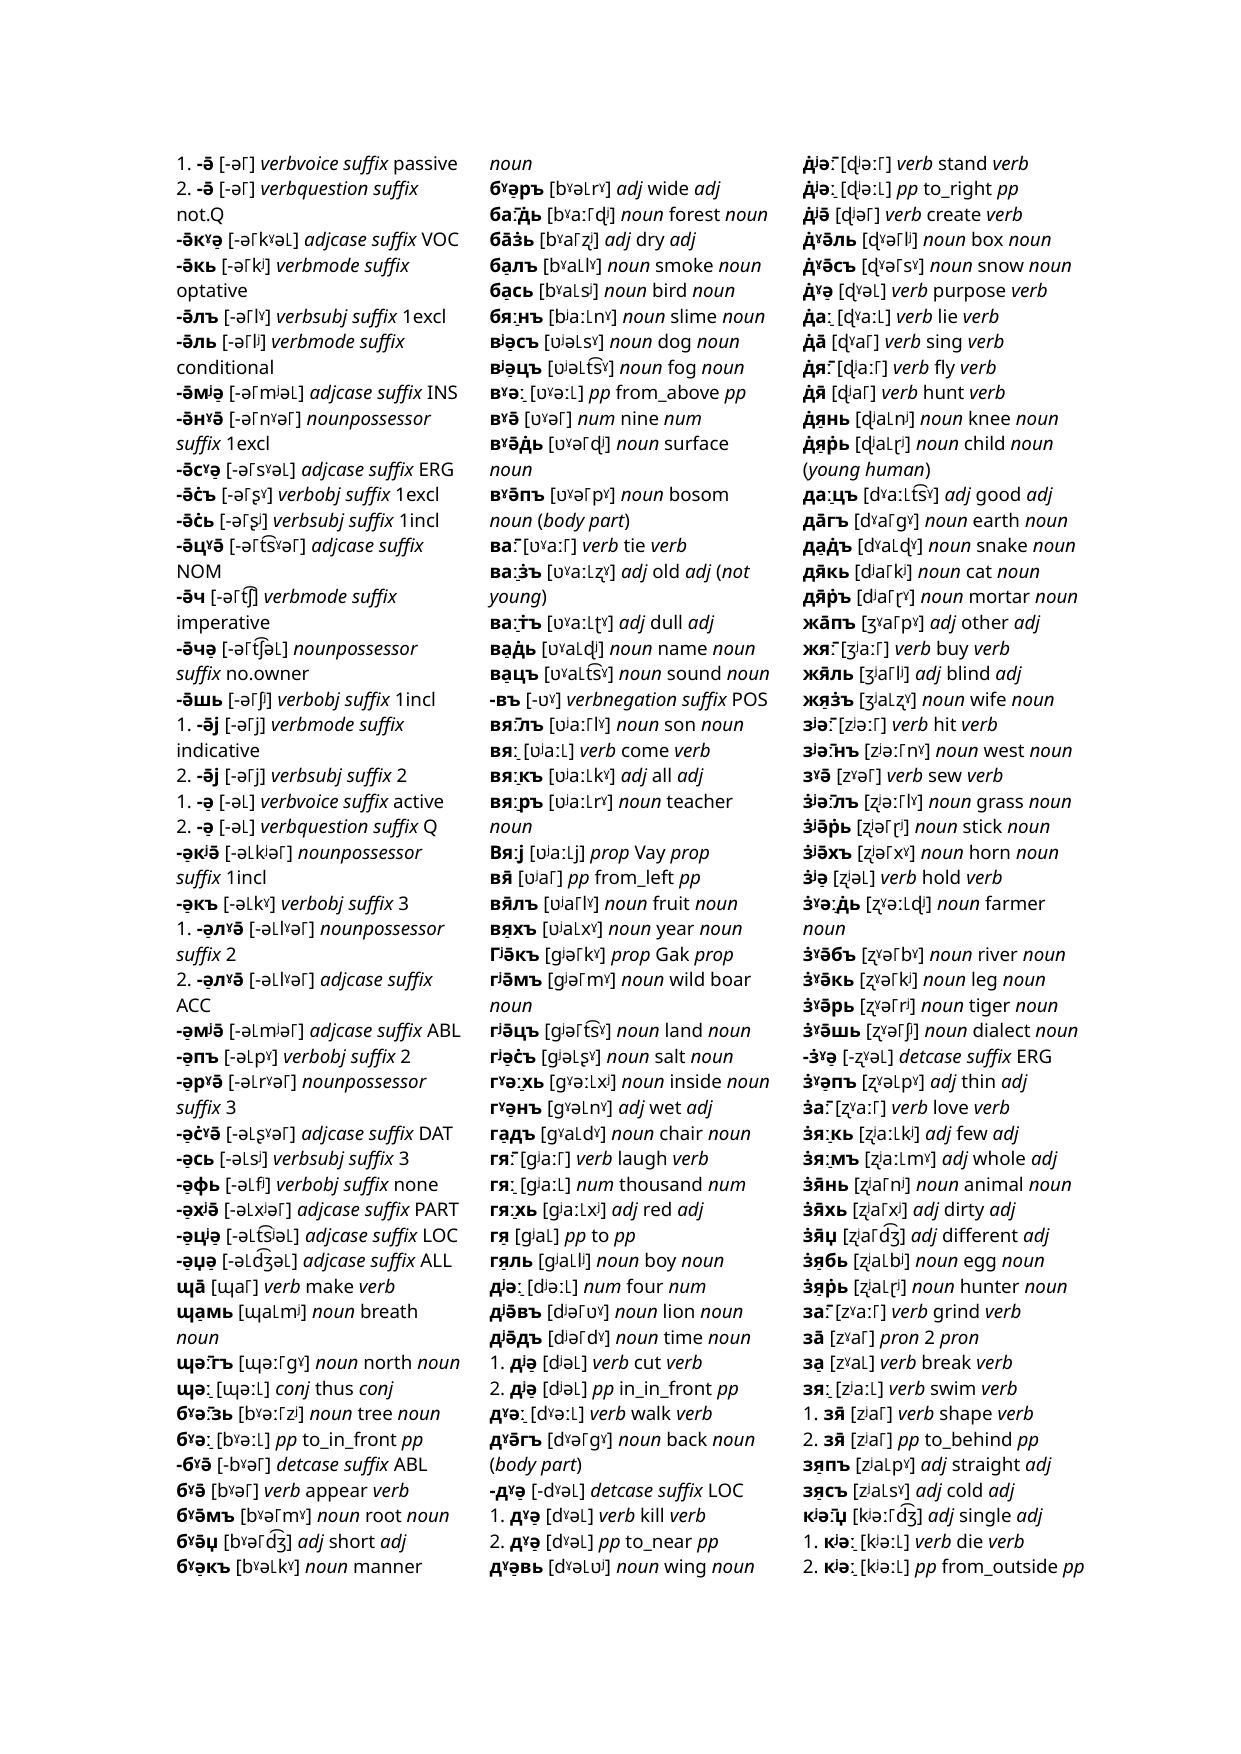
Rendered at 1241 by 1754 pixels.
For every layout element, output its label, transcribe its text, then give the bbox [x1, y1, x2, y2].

text вʲə̠съ [ʋʲə꜖sˠ] noun dog noun [489, 329, 777, 354]
text д̇а̄ [ɖˠa꜒] verb sing verb [803, 329, 1090, 354]
text ба̠сь [bˠa꜖sʲ] noun bird noun [489, 278, 777, 303]
text -ə̄ль [-ə꜒lʲ] verbmode suffix conditional [176, 329, 463, 380]
text гʲə̠с̇ъ [ɡʲə꜖ʂˠ] noun salt noun [489, 1043, 777, 1069]
text вяː̠къ [ʋʲaː꜖kˠ] adj all adj [489, 762, 777, 788]
text з̇ˠə̄бъ [ʐˠə꜒bˠ] noun river noun [803, 941, 1090, 967]
text гя̠ [ɡʲa꜖] pp to pp [489, 1222, 777, 1247]
text -ə̄лъ [-ə꜒lˠ] verbsubj suffix 1excl [176, 303, 463, 329]
text дя̄кь [dʲa꜒kʲ] noun cat noun [803, 558, 1090, 584]
text 1. дʲə̠ [dʲə꜖] verb cut verb [489, 1349, 777, 1375]
text баː̄д̇ь [bˠaː꜒ɖʲ] noun forest noun [489, 201, 777, 227]
text з̇аː̄ [ʐˠaː꜒] verb love verb [803, 1094, 1090, 1120]
text ɰā [ɰa꜒] verb make verb [176, 1273, 463, 1298]
text -ə̠рˠə̄ [-ə꜖rˠə꜒] nounpossessor suffix 3 [176, 1069, 463, 1120]
text з̇ʲəː̄лъ [ʐʲəː꜒lˠ] noun grass noun [803, 788, 1090, 813]
text дʲə̄дъ [dʲə꜒dˠ] noun time noun [489, 1324, 777, 1349]
text -ə̠цʲə̠ [-ə꜖t͡sʲə꜖] adjcase suffix LOC [176, 1222, 463, 1247]
text дя̄р̇ъ [dʲa꜒ɽˠ] noun mortar noun [803, 584, 1090, 609]
text з̇ʲə̄хъ [ʐʲə꜒xˠ] noun horn noun [803, 839, 1090, 864]
text Гʲə̄къ [ɡʲə꜒kˠ] prop Gak prop [489, 941, 777, 967]
text ба̠лъ [bˠa꜖lˠ] noun smoke noun [489, 252, 777, 278]
text 1. -ə̄ [-ə꜒] verbvoice suffix passive [176, 150, 463, 176]
text -ə̄ч [-ə꜒t͡ʃ] verbmode suffix imperative [176, 584, 463, 635]
text вʲə̠цъ [ʋʲə꜖t͡sˠ] noun fog noun [489, 354, 777, 380]
text 1. -ə̠ [-ə꜖] verbvoice suffix active [176, 788, 463, 813]
text заː̄ [zˠaː꜒] verb grind verb [803, 1298, 1090, 1324]
text бˠə̄џ [bˠə꜒d͡ʒ] adj short adj [176, 1528, 463, 1554]
text д̇ˠə̄съ [ɖˠə꜒sˠ] noun snow noun [803, 252, 1090, 278]
text -дˠə̠ [-dˠə꜖] detcase suffix LOC [489, 1477, 777, 1503]
text -ə̄нˠə̄ [-ə꜒nˠə꜒] nounpossessor suffix 1excl [176, 405, 463, 456]
text бˠə̄мъ [bˠə꜒mˠ] noun root noun [176, 1503, 463, 1528]
text гяː̠ [ɡʲaː꜖] num thousand num [489, 1171, 777, 1196]
text га̠дъ [ɡˠa꜖dˠ] noun chair noun [489, 1120, 777, 1145]
text -ə̠сь [-ə꜖sʲ] verbsubj suffix 3 [176, 1145, 463, 1171]
text -ə̄чə̠ [-ə꜒t͡ʃə꜖] nounpossessor suffix no.owner [176, 635, 463, 686]
text 2. дˠə̠ [dˠə꜖] pp to_near pp [489, 1528, 777, 1554]
text зя̠пъ [zʲa꜖pˠ] adj straight adj [803, 1452, 1090, 1477]
text з̇яː̠кь [ʐʲaː꜖kʲ] adj few adj [803, 1120, 1090, 1145]
text -ə̄шь [-ə꜒ʃʲ] verbobj suffix 1incl [176, 686, 463, 711]
text 1. -ə̄ј [-ə꜒j] verbmode suffix indicative [176, 711, 463, 762]
text жа̄пъ [ʒˠa꜒pˠ] adj other adj [803, 609, 1090, 635]
text за̄ [zˠa꜒] pron 2 pron [803, 1324, 1090, 1349]
text вяː̠ [ʋʲaː꜖] verb come verb [489, 737, 777, 762]
text дʲəː̠ [dʲəː꜖] num four num [489, 1273, 777, 1298]
text -ə̄мʲə̠ [-ə꜒mʲə꜖] adjcase suffix INS [176, 380, 463, 405]
text бˠə̄ [bˠə꜒] verb appear verb [176, 1477, 463, 1503]
text з̇я̄нь [ʐʲa꜒nʲ] noun animal noun [803, 1171, 1090, 1196]
text д̇ˠə̄ль [ɖˠə꜒lʲ] noun box noun [803, 227, 1090, 252]
text за̠ [zˠa꜖] verb break verb [803, 1349, 1090, 1375]
text жя̠з̇ъ [ʒʲa꜖ʐˠ] noun wife noun [803, 686, 1090, 711]
text жяː̄ [ʒʲaː꜒] verb buy verb [803, 635, 1090, 660]
text -ə̠фь [-ə꜖fʲ] verbobj suffix none [176, 1171, 463, 1196]
text гʲə̄цъ [ɡʲə꜒t͡sˠ] noun land noun [489, 1018, 777, 1043]
text -з̇ˠə̠ [-ʐˠə꜖] detcase suffix ERG [803, 1043, 1090, 1069]
text -ə̠мʲə̄ [-ə꜖mʲə꜒] adjcase suffix ABL [176, 1018, 463, 1043]
text вя̄лъ [ʋʲa꜒lˠ] noun fruit noun [489, 890, 777, 916]
text з̇ʲə̠ [ʐʲə꜖] verb hold verb [803, 864, 1090, 890]
text вˠə̄д̇ь [ʋˠə꜒ɖʲ] noun surface noun [489, 431, 777, 482]
text д̇ʲə̄ [ɖʲə꜒] verb create verb [803, 201, 1090, 227]
text з̇я̄џ [ʐʲa꜒d͡ʒ] adj different adj [803, 1222, 1090, 1247]
text гˠəː̠хь [ɡˠəː꜖xʲ] noun inside noun [489, 1069, 777, 1094]
text з̇я̠р̇ь [ʐʲa꜖ɽʲ] noun hunter noun [803, 1273, 1090, 1298]
text вя̠хъ [ʋʲa꜖xˠ] noun year noun [489, 916, 777, 941]
text гя̠ль [ɡʲa꜖lʲ] noun boy noun [489, 1247, 777, 1273]
text -ə̠џə̠ [-ə꜖d͡ʒə꜖] adjcase suffix ALL [176, 1247, 463, 1273]
text бяː̠нъ [bʲaː꜖nˠ] noun slime noun [489, 303, 777, 329]
text 1. зя̄ [zʲa꜒] verb shape verb [803, 1401, 1090, 1426]
text да̠д̇ъ [dˠa꜖ɖˠ] noun snake noun [803, 533, 1090, 558]
text зʲəː̄нъ [zʲəː꜒nˠ] noun west noun [803, 737, 1090, 762]
text вяː̠ръ [ʋʲaː꜖rˠ] noun teacher noun [489, 788, 777, 839]
text бˠə̠къ [bˠə꜖kˠ] noun manner [176, 1554, 463, 1579]
text з̇я̄хь [ʐʲa꜒xʲ] adj dirty adj [803, 1196, 1090, 1222]
text дʲə̄въ [dʲə꜒ʋˠ] noun lion noun [489, 1298, 777, 1324]
text ɰa̠мь [ɰa꜖mʲ] noun breath noun [176, 1298, 463, 1349]
text 2. -ə̄ј [-ə꜒j] verbsubj suffix 2 [176, 762, 463, 788]
text ва̠д̇ь [ʋˠa꜖ɖʲ] noun name noun [489, 635, 777, 660]
text -въ [-ʋˠ] verbnegation suffix POS [489, 686, 777, 711]
text вя̄ [ʋʲa꜒] pp from_left pp [489, 864, 777, 890]
text -бˠə̄ [-bˠə꜒] detcase suffix ABL [176, 1452, 463, 1477]
text з̇ˠəː̠д̇ь [ʐˠəː꜖ɖʲ] noun farmer noun [803, 890, 1090, 941]
text 2. -ə̠лˠə̄ [-ə꜖lˠə꜒] adjcase suffix ACC [176, 967, 463, 1018]
text дˠə̄гъ [dˠə꜒ɡˠ] noun back noun (body part) [489, 1426, 777, 1477]
text ба̄з̇ь [bˠa꜒ʐʲ] adj dry adj [489, 227, 777, 252]
text ɰəː̄гъ [ɰəː꜒ɡˠ] noun north noun [176, 1349, 463, 1375]
text 2. -ə̄ [-ə꜒] verbquestion suffix not.Q [176, 176, 463, 227]
text д̇ˠə̠ [ɖˠə꜖] verb purpose verb [803, 278, 1090, 303]
text -ə̄кь [-ə꜒kʲ] verbmode suffix optative [176, 252, 463, 303]
text з̇ˠə̠пъ [ʐˠə꜖pˠ] adj thin adj [803, 1069, 1090, 1094]
text 1. -ə̠лˠə̄ [-ə꜖lˠə꜒] nounpossessor suffix 2 [176, 916, 463, 967]
text вяː̄лъ [ʋʲaː꜒lˠ] noun son noun [489, 711, 777, 737]
text бˠə̠ръ [bˠə꜖rˠ] adj wide adj [489, 176, 777, 201]
text ва̠цъ [ʋˠa꜖t͡sˠ] noun sound noun [489, 660, 777, 686]
text -ə̠кʲə̄ [-ə꜖kʲə꜒] nounpossessor suffix 1incl [176, 839, 463, 890]
text з̇я̠бь [ʐʲa꜖bʲ] noun egg noun [803, 1247, 1090, 1273]
text д̇яː̄ [ɖʲaː꜒] verb fly verb [803, 354, 1090, 380]
text д̇ʲəː̠ [ɖʲəː꜖] pp to_right pp [803, 176, 1090, 201]
text гʲə̄мъ [ɡʲə꜒mˠ] noun wild boar noun [489, 967, 777, 1018]
text д̇я̠р̇ь [ɖʲa꜖ɽʲ] noun child noun (young human) [803, 431, 1090, 482]
text Вяː̠ј [ʋʲaː꜖j] prop Vay prop [489, 839, 777, 864]
text гяː̄ [ɡʲaː꜒] verb laugh verb [489, 1145, 777, 1171]
text з̇ˠə̄шь [ʐˠə꜒ʃʲ] noun dialect noun [803, 1018, 1090, 1043]
text бˠəː̄зь [bˠəː꜒zʲ] noun tree noun [176, 1401, 463, 1426]
text з̇ˠə̄кь [ʐˠə꜒kʲ] noun leg noun [803, 967, 1090, 992]
text -ə̄с̇ь [-ə꜒ʂʲ] verbsubj suffix 1incl [176, 507, 463, 533]
text ваː̠т̇ъ [ʋˠaː꜖ʈˠ] adj dull adj [489, 609, 777, 635]
text 2. зя̄ [zʲa꜒] pp to_behind pp [803, 1426, 1090, 1452]
text зʲəː̄ [zʲəː꜒] verb hit verb [803, 711, 1090, 737]
text -ə̠къ [-ə꜖kˠ] verbobj suffix 3 [176, 890, 463, 916]
text -ə̄с̇ъ [-ə꜒ʂˠ] verbobj suffix 1excl [176, 482, 463, 507]
text дˠəː̠ [dˠəː꜖] verb walk verb [489, 1401, 777, 1426]
text бˠəː̠ [bˠəː꜖] pp to_in_front pp [176, 1426, 463, 1452]
text 2. -ə̠ [-ə꜖] verbquestion suffix Q [176, 813, 463, 839]
text -ə̄цˠə̄ [-ə꜒t͡sˠə꜒] adjcase suffix NOM [176, 533, 463, 584]
text 2. кʲəː̠ [kʲəː꜖] pp from_outside pp [803, 1554, 1090, 1579]
text ɰəː̠ [ɰəː꜖] conj thus conj [176, 1375, 463, 1401]
text зˠə̄ [zˠə꜒] verb sew verb [803, 762, 1090, 788]
text д̇аː̠ [ɖˠaː꜖] verb lie verb [803, 303, 1090, 329]
text ваː̄ [ʋˠaː꜒] verb tie verb [489, 533, 777, 558]
text вˠəː̠ [ʋˠəː꜖] pp from_above pp [489, 380, 777, 405]
text з̇ˠə̄рь [ʐˠə꜒rʲ] noun tiger noun [803, 992, 1090, 1018]
text -ə̠пъ [-ə꜖pˠ] verbobj suffix 2 [176, 1043, 463, 1069]
text даː̠цъ [dˠaː꜖t͡sˠ] adj good adj [803, 482, 1090, 507]
text -ə̠хʲə̄ [-ə꜖xʲə꜒] adjcase suffix PART [176, 1196, 463, 1222]
text да̄гъ [dˠa꜒ɡˠ] noun earth noun [803, 507, 1090, 533]
text 1. кʲəː̠ [kʲəː꜖] verb die verb [803, 1528, 1090, 1554]
text вˠə̄пъ [ʋˠə꜒pˠ] noun bosom noun (body part) [489, 482, 777, 533]
text вˠə̄ [ʋˠə꜒] num nine num [489, 405, 777, 431]
text д̇я̠нь [ɖʲa꜖nʲ] noun knee noun [803, 405, 1090, 431]
text дˠə̠вь [dˠə꜖ʋʲ] noun wing noun [489, 1554, 777, 1579]
text -ə̠с̇ˠə̄ [-ə꜖ʂˠə꜒] adjcase suffix DAT [176, 1120, 463, 1145]
text -ə̄кˠə̠ [-ə꜒kˠə꜖] adjcase suffix VOC [176, 227, 463, 252]
text 1. дˠə̠ [dˠə꜖] verb kill verb [489, 1503, 777, 1528]
text зяː̠ [zʲaː꜖] verb swim verb [803, 1375, 1090, 1401]
text -ə̄сˠə̠ [-ə꜒sˠə꜖] adjcase suffix ERG [176, 456, 463, 482]
text з̇ʲə̄р̇ь [ʐʲə꜒ɽʲ] noun stick noun [803, 813, 1090, 839]
text з̇яː̠мъ [ʐʲaː꜖mˠ] adj whole adj [803, 1145, 1090, 1171]
text гяː̠хь [ɡʲaː꜖xʲ] adj red adj [489, 1196, 777, 1222]
text 2. дʲə̠ [dʲə꜖] pp in_in_front pp [489, 1375, 777, 1401]
text зя̠съ [zʲa꜖sˠ] adj cold adj [803, 1477, 1090, 1503]
text жя̄ль [ʒʲa꜒lʲ] adj blind adj [803, 660, 1090, 686]
text д̇ʲəː̄ [ɖʲəː꜒] verb stand verb [803, 150, 1090, 176]
text гˠə̠нъ [ɡˠə꜖nˠ] adj wet adj [489, 1094, 777, 1120]
text д̇я̄ [ɖʲa꜒] verb hunt verb [803, 380, 1090, 405]
text noun [489, 150, 777, 176]
text ваː̠з̇ъ [ʋˠaː꜖ʐˠ] adj old adj (not young) [489, 558, 777, 609]
text кʲəː̄џ [kʲəː꜒d͡ʒ] adj single adj [803, 1503, 1090, 1528]
